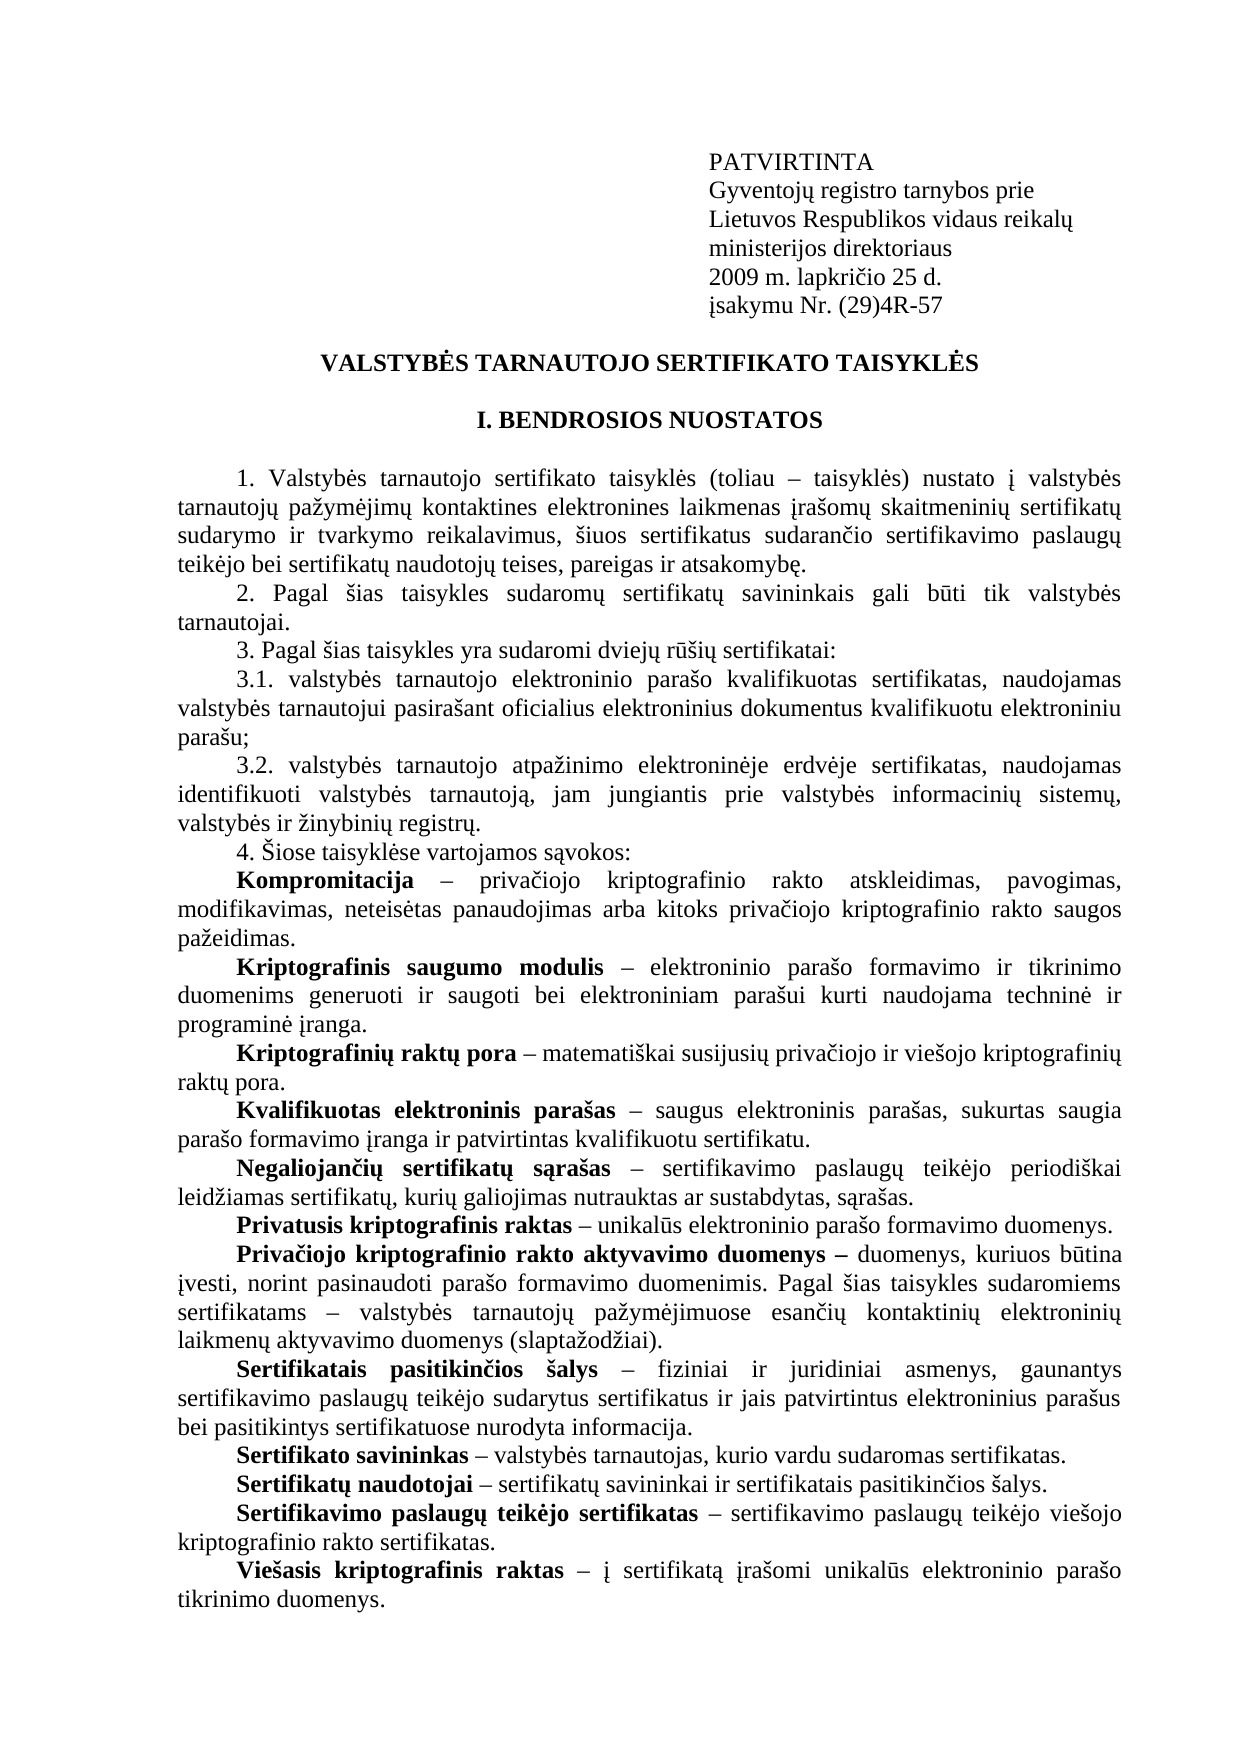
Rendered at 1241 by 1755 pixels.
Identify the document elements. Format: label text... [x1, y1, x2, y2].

text PATVIRTINTA [177, 147, 1122, 176]
text Kvalifikuotas elektroninis parašas – saugus elektroninis parašas, sukurtas saugia parašo formavimo įranga ir patvirtintas kvalifikuotu sertifikatu. [177, 1096, 1122, 1153]
text Sertifikatais pasitikinčios šalys – fiziniai ir juridiniai asmenys, gaunantys sertifikavimo paslaugų teikėjo sudarytus sertifikatus ir jais patvirtintus elektroninius parašus bei pasitikintys sertifikatuose nurodyta informacija. [177, 1354, 1122, 1441]
text Lietuvos Respublikos vidaus reikalų [177, 204, 1122, 233]
text 3.1. valstybės tarnautojo elektroninio parašo kvalifikuotas sertifikatas, naudojamas valstybės tarnautojui pasirašant oficialius elektroninius dokumentus kvalifikuotu elektroniniu parašu; [177, 664, 1122, 751]
text įsakymu Nr. (29)4R-57 [177, 291, 1122, 319]
text Sertifikavimo paslaugų teikėjo sertifikatas – sertifikavimo paslaugų teikėjo viešojo kriptografinio rakto sertifikatas. [177, 1498, 1122, 1556]
text Negaliojančių sertifikatų sąrašas – sertifikavimo paslaugų teikėjo periodiškai leidžiamas sertifikatų, kurių galiojimas nutrauktas ar sustabdytas, sąrašas. [177, 1153, 1122, 1211]
text 3.2. valstybės tarnautojo atpažinimo elektroninėje erdvėje sertifikatas, naudojamas identifikuoti valstybės tarnautoją, jam jungiantis prie valstybės informacinių sistemų, valstybės ir žinybinių registrų. [177, 751, 1122, 837]
text 4. Šiose taisyklėse vartojamos sąvokos: [177, 837, 1122, 866]
text 2009 m. lapkričio 25 d. [177, 262, 1122, 291]
text Gyventojų registro tarnybos prie [177, 176, 1122, 204]
text I. BENDROSIOS NUOSTATOS [177, 406, 1122, 434]
text 2. Pagal šias taisykles sudaromų sertifikatų savininkais gali būti tik valstybės tarnautojai. [177, 578, 1122, 636]
text 3. Pagal šias taisykles yra sudaromi dviejų rūšių sertifikatai: [177, 636, 1122, 664]
text Privačiojo kriptografinio rakto aktyvavimo duomenys – duomenys, kuriuos būtina įvesti, norint pasinaudoti parašo formavimo duomenimis. Pagal šias taisykles sudaromiems sertifikatams – valstybės tarnautojų pažymėjimuose esančių kontaktinių elektroninių laikmenų aktyvavimo duomenys (slaptažodžiai). [177, 1239, 1122, 1354]
text Kriptografinių raktų pora – matematiškai susijusių privačiojo ir viešojo kriptografinių raktų pora. [177, 1038, 1122, 1096]
text Privatusis kriptografinis raktas – unikalūs elektroninio parašo formavimo duomenys. [177, 1211, 1122, 1239]
text Sertifikatų naudotojai – sertifikatų savininkai ir sertifikatais pasitikinčios šalys. [177, 1469, 1122, 1498]
text 1. Valstybės tarnautojo sertifikato taisyklės (toliau – taisyklės) nustato į valstybės tarnautojų pažymėjimų kontaktines elektronines laikmenas įrašomų skaitmeninių sertifikatų sudarymo ir tvarkymo reikalavimus, šiuos sertifikatus sudarančio sertifikavimo paslaugų teikėjo bei sertifikatų naudotojų teises, pareigas ir atsakomybę. [177, 463, 1122, 578]
text Viešasis kriptografinis raktas – į sertifikatą įrašomi unikalūs elektroninio parašo tikrinimo duomenys. [177, 1556, 1122, 1613]
text Kriptografinis saugumo modulis – elektroninio parašo formavimo ir tikrinimo duomenims generuoti ir saugoti bei elektroniniam parašui kurti naudojama techninė ir programinė įranga. [177, 952, 1122, 1038]
text Kompromitacija – privačiojo kriptografinio rakto atskleidimas, pavogimas, modifikavimas, neteisėtas panaudojimas arba kitoks privačiojo kriptografinio rakto saugos pažeidimas. [177, 866, 1122, 952]
text VALSTYBĖS TARNAUTOJO SERTIFIKATO TAISYKLĖS [177, 348, 1122, 377]
text Sertifikato savininkas – valstybės tarnautojas, kurio vardu sudaromas sertifikatas. [177, 1441, 1122, 1469]
text ministerijos direktoriaus [177, 233, 1122, 262]
